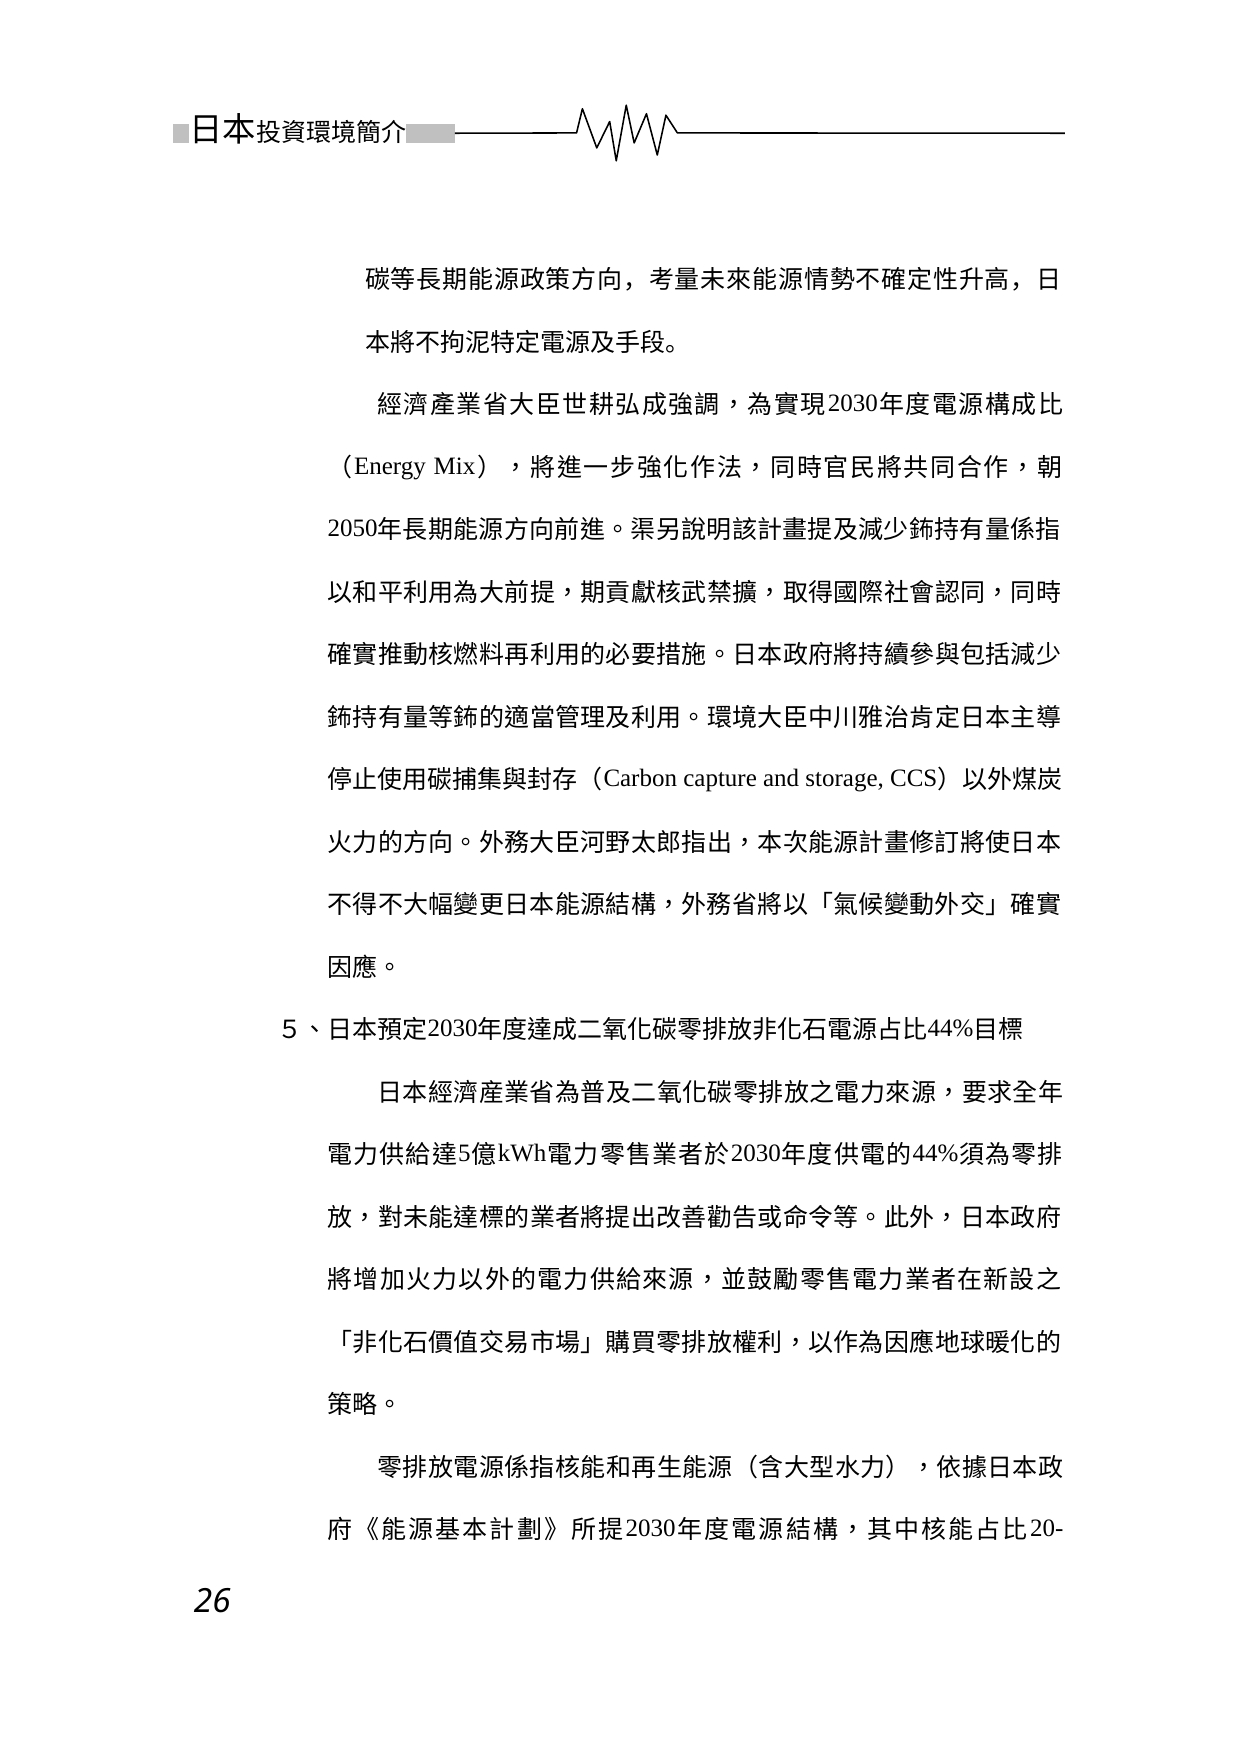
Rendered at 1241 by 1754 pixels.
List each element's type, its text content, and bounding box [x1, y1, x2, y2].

text ５、日本預定2030年度達成二氧化碳零排放非化石電源占比44%目標 [277, 986, 1063, 1049]
text 經濟產業省大臣世耕弘成強調，為實現2030年度電源構成比（Energy Mix），將進一步強化作法，同時官民將共同合作，朝2050年長期能源方向前進。渠另說明該計畫提及減少鈽持有量係指以和平利用為大前提，期貢獻核武禁擴，取得國際社會認同，同時確實推動核燃料再利用的必要措施。日本政府將持續參與包括減少鈽持有量等鈽的適當管理及利用。環境大臣中川雅治肯定日本主導停止使用碳捕集與封存（Carbon capture and storage, CCS）以外煤炭火力的方向。外務大臣河野太郎指出，本次能源計畫修訂將使日本不得不大幅變更日本能源結構，外務省將以「氣候變動外交」確實因應。 [327, 361, 1063, 986]
text 零排放電源係指核能和再生能源（含大型水力），依據日本政府《能源基本計劃》所提2030年度電源結構，其中核能占比20- [327, 1424, 1063, 1549]
text 碳等長期能源政策方向，考量未來能源情勢不確定性升高，日本將不拘泥特定電源及手段。 [302, 236, 1063, 361]
text 日本經濟産業省為普及二氧化碳零排放之電力來源，要求全年電力供給達5億kWh電力零售業者於2030年度供電的44%須為零排放，對未能達標的業者將提出改善勸告或命令等。此外，日本政府將增加火力以外的電力供給來源，並鼓勵零售電力業者在新設之「非化石價值交易市場」購買零排放權利，以作為因應地球暖化的策略。 [327, 1049, 1063, 1424]
